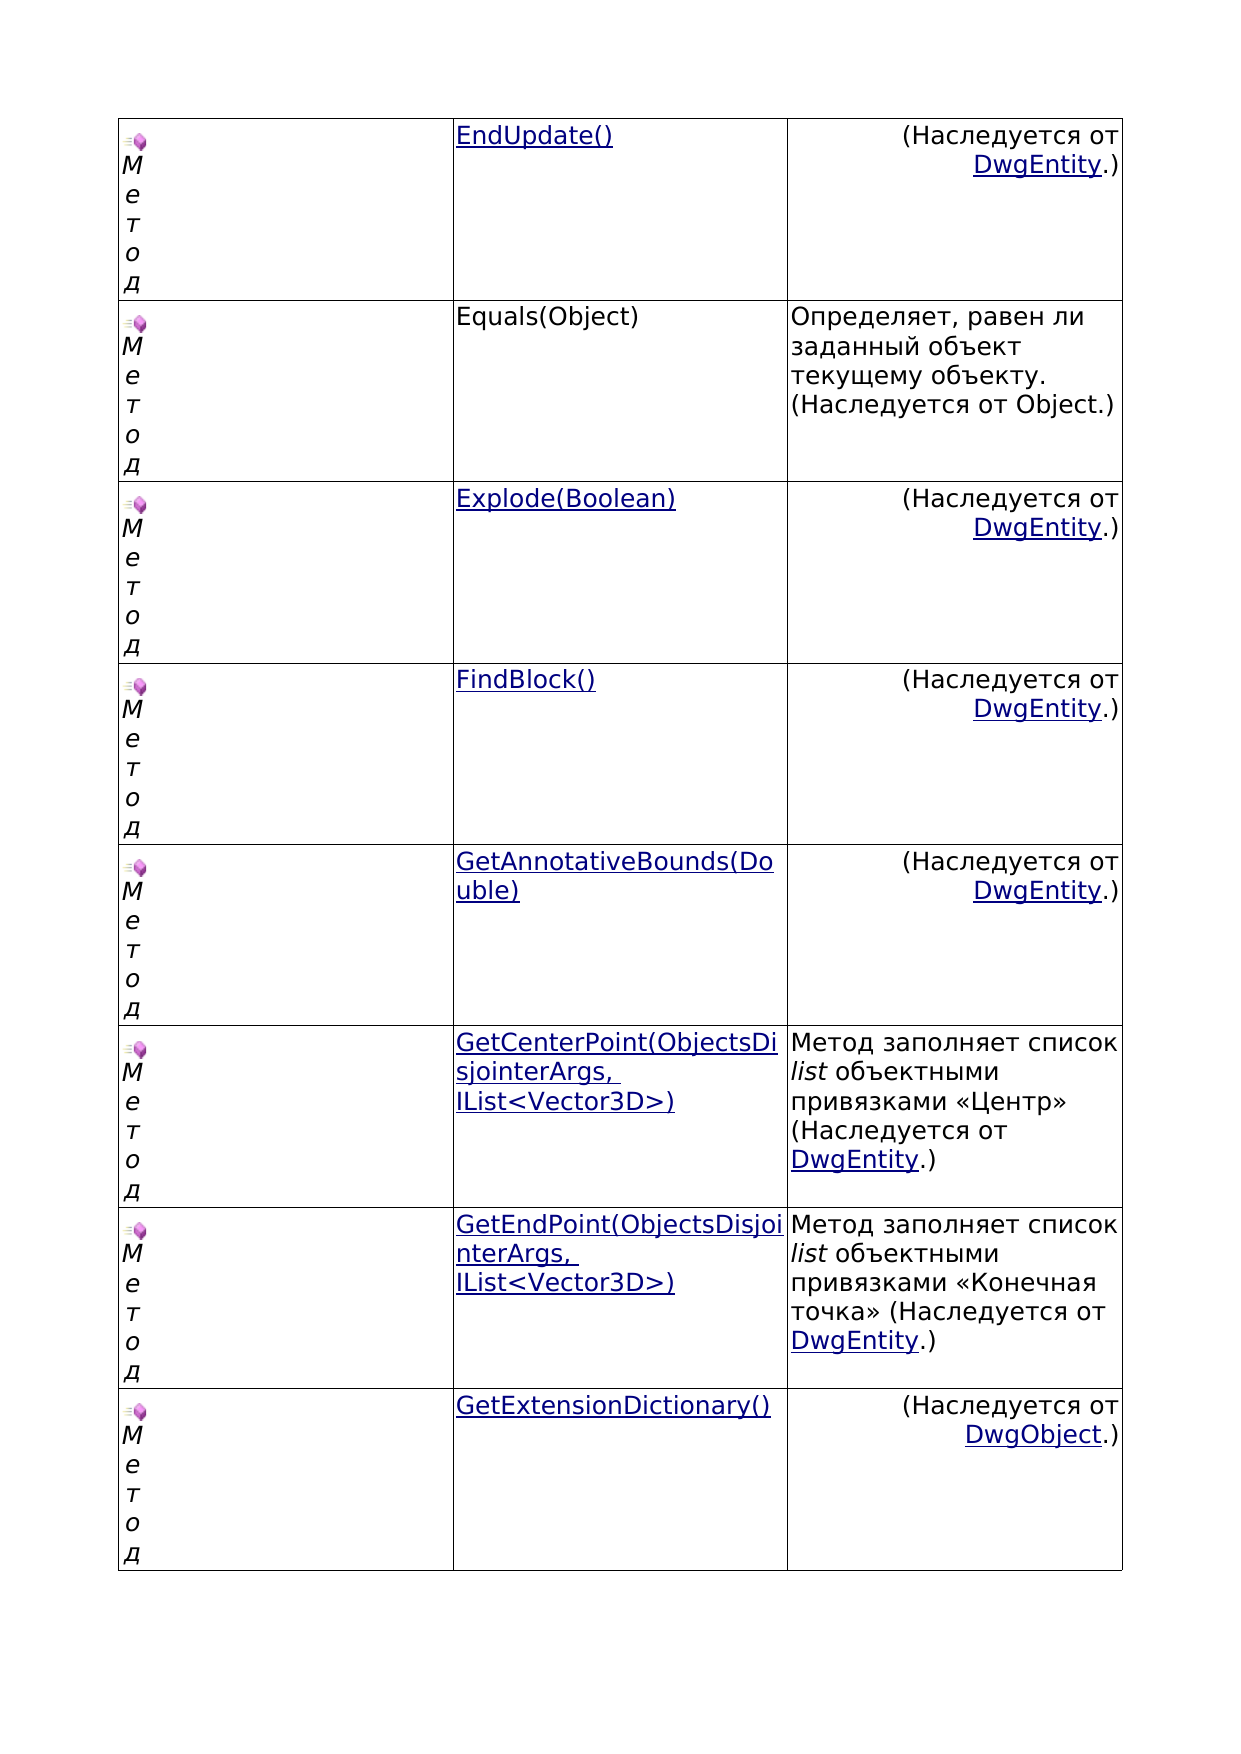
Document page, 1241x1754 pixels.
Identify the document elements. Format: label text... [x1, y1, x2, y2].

table_cell [119, 664, 453, 844]
picture [121, 496, 147, 514]
table_cell Equals(Object) [454, 301, 787, 481]
table_cell (Наследуется от DwgEntity.) [788, 482, 1122, 662]
table_cell GetEndPoint(ObjectsDisjointerArgs, IList<Vector3D>) [454, 1208, 787, 1388]
table_cell [119, 301, 453, 481]
picture [121, 1041, 147, 1059]
table_cell Метод заполняет список list объектными привязками «Центр» (Наследуется от DwgEntity.) [788, 1026, 1122, 1207]
table_cell [119, 482, 453, 662]
table_cell [119, 119, 453, 299]
table_cell Explode(Boolean) [454, 482, 787, 662]
table_cell [119, 1389, 453, 1570]
picture [121, 1403, 147, 1421]
table_cell FindBlock() [454, 664, 787, 844]
table_cell (Наследуется от DwgObject.) [788, 1389, 1122, 1570]
picture [121, 678, 147, 696]
table_cell (Наследуется от DwgEntity.) [788, 845, 1122, 1025]
table_cell [119, 1208, 453, 1388]
table_cell GetExtensionDictionary() [454, 1389, 787, 1570]
table_cell (Наследуется от DwgEntity.) [788, 664, 1122, 844]
picture [121, 1222, 147, 1240]
table_cell GetAnnotativeBounds(Double) [454, 845, 787, 1025]
table_cell EndUpdate() [454, 119, 787, 299]
table_cell [119, 845, 453, 1025]
table_cell GetCenterPoint(ObjectsDisjointerArgs, IList<Vector3D>) [454, 1026, 787, 1207]
picture [121, 315, 147, 333]
table_cell Метод заполняет список list объектными привязками «Конечная точка» (Наследуется от DwgEntity.) [788, 1208, 1122, 1388]
table_cell [119, 1026, 453, 1207]
table_cell (Наследуется от DwgEntity.) [788, 119, 1122, 299]
picture [121, 133, 147, 151]
picture [121, 859, 147, 877]
table_cell Определяет, равен ли заданный объект текущему объекту. (Наследуется от Object.) [788, 301, 1122, 481]
